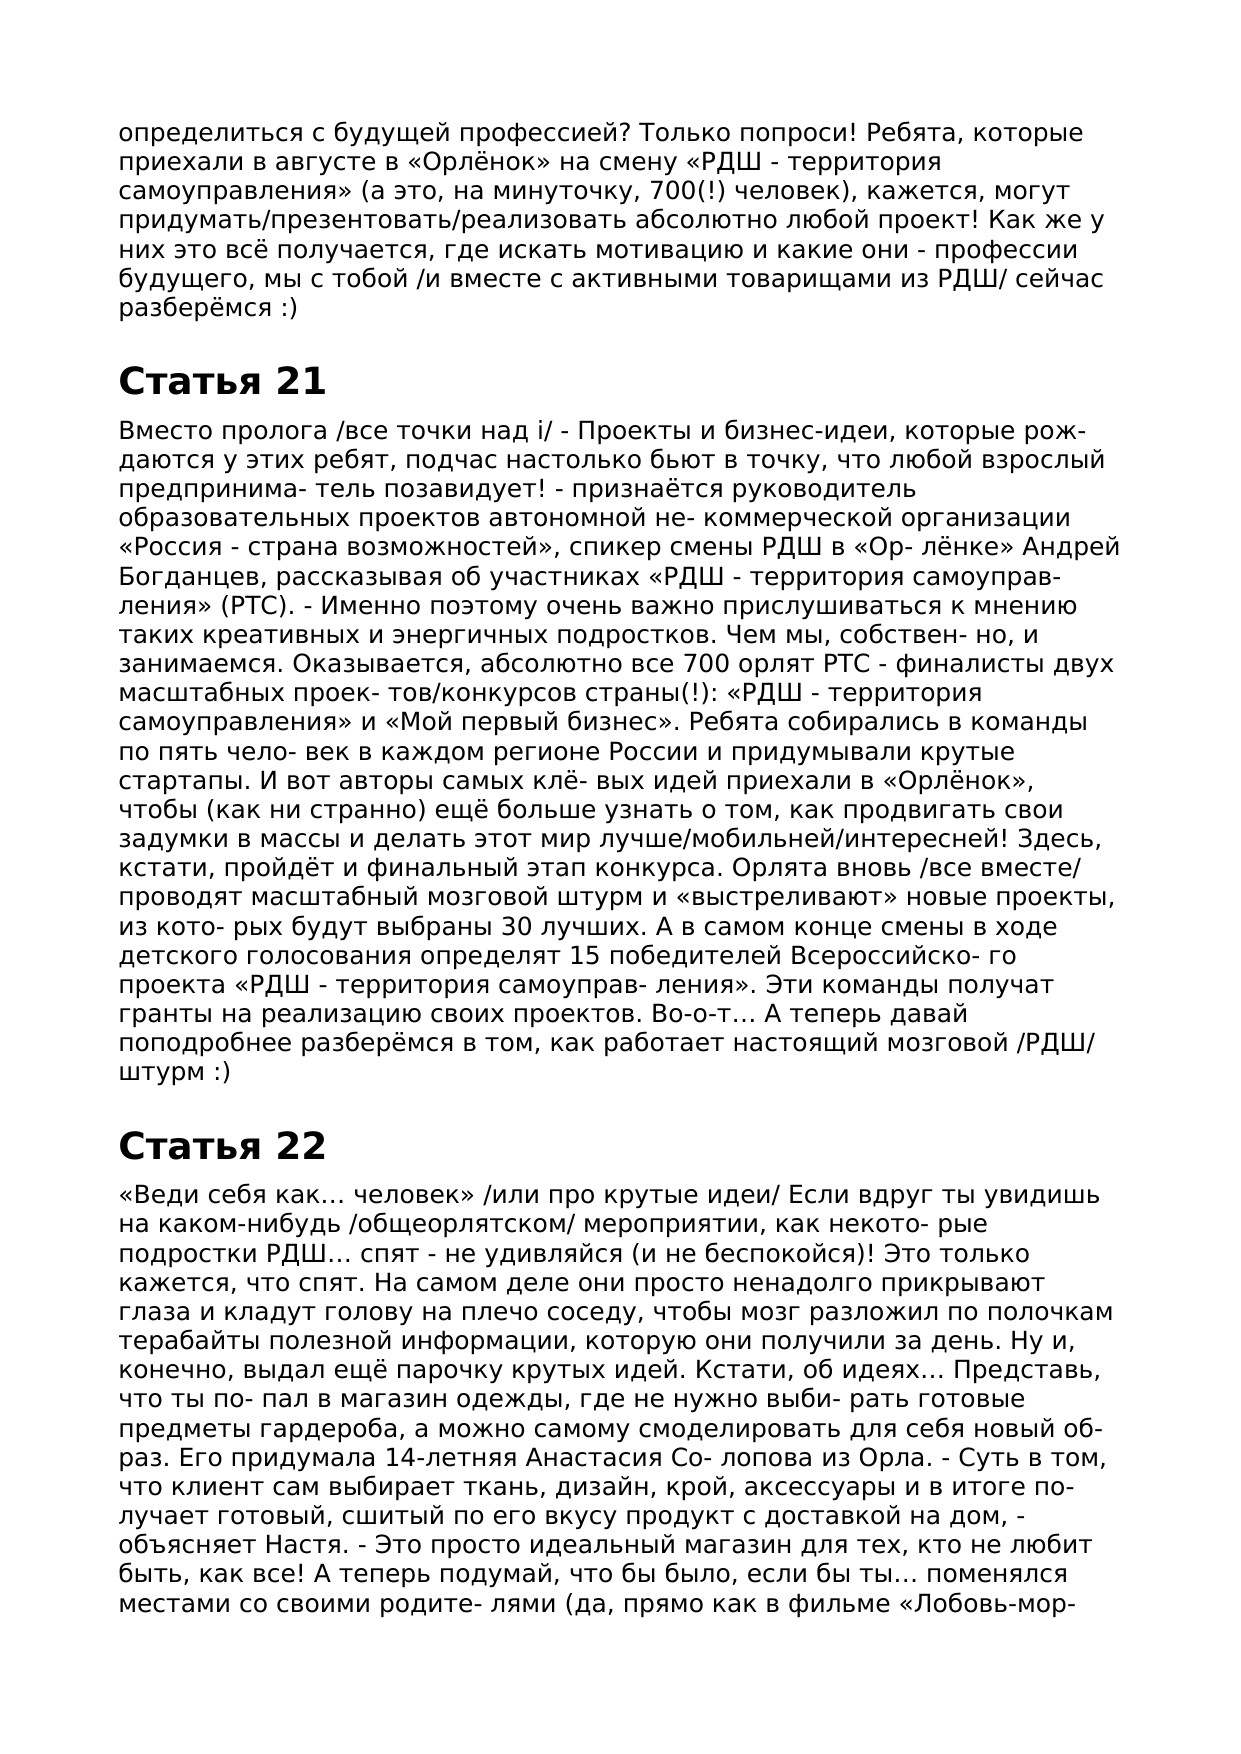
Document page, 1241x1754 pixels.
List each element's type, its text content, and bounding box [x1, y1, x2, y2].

text определиться с будущей профессией? Только попроси! Ребята, которые приехали в августе в «Орлёнок» на смену «РДШ - территория самоуправления» (а это, на минуточку, 700(!) человек), кажется, могут придумать/презентовать/реализовать абсолютно любой проект! Как же у них это всё получается, где искать мотивацию и какие они - профессии будущего, мы с тобой /и вместе с активными товарищами из РДШ/ сейчас разберёмся :) [118, 118, 1122, 322]
subtitle Статья 22 [118, 1124, 1122, 1168]
text Вместо пролога /все точки над i/ - Проекты и бизнес-идеи, которые рож- даются у этих ребят, подчас настолько бьют в точку, что любой взрослый предпринима- тель позавидует! - признаётся руководитель образовательных проектов автономной не- коммерческой организации «Россия - страна возможностей», спикер смены РДШ в «Ор- лёнке» Андрей Богданцев, рассказывая об участниках «РДШ - территория самоуправ- ления» (РТС). - Именно поэтому очень важно прислушиваться к мнению таких креативных и энергичных подростков. Чем мы, собствен- но, и занимаемся. Оказывается, абсолютно все 700 орлят РТС - финалисты двух масштабных проек- тов/конкурсов страны(!): «РДШ - территория самоуправления» и «Мой первый бизнес». Ребята собирались в команды по пять чело- век в каждом регионе России и придумывали крутые стартапы. И вот авторы самых клё- вых идей приехали в «Орлёнок», чтобы (как ни странно) ещё больше узнать о том, как продвигать свои задумки в массы и делать этот мир лучше/мобильней/интересней! Здесь, кстати, пройдёт и финальный этап конкурса. Орлята вновь /все вместе/ проводят масштабный мозговой штурм и «выстреливают» новые проекты, из кото- рых будут выбраны 30 лучших. А в самом конце смены в ходе детского голосования определят 15 победителей Всероссийско- го проекта «РДШ - территория самоуправ- ления». Эти команды получат гранты на реализацию своих проектов. Во-о-т… А теперь давай поподробнее разберёмся в том, как работает настоящий мозговой /РДШ/ штурм :) [118, 416, 1122, 1087]
text «Веди себя как… человек» /или про крутые идеи/ Если вдруг ты увидишь на каком-нибудь /общеорлятском/ мероприятии, как некото- рые подростки РДШ… спят - не удивляйся (и не беспокойся)! Это только кажется, что спят. На самом деле они просто ненадолго прикрывают глаза и кладут голову на плечо соседу, чтобы мозг разложил по полочкам терабайты полезной информации, которую они получили за день. Ну и, конечно, выдал ещё парочку крутых идей. Кстати, об идеях… Представь, что ты по- пал в магазин одежды, где не нужно выби- рать готовые предметы гардероба, а можно самому смоделировать для себя новый об- раз. Его придумала 14-летняя Анастасия Со- лопова из Орла. - Суть в том, что клиент сам выбирает ткань, дизайн, крой, аксессуары и в итоге по- лучает готовый, сшитый по его вкусу продукт с доставкой на дом, - объясняет Настя. - Это просто идеальный магазин для тех, кто не любит быть, как все! А теперь подумай, что бы было, если бы ты… поменялся местами со своими родите- лями (да, прямо как в фильме «Лобовь-мор- [118, 1180, 1122, 1618]
subtitle Статья 21 [118, 360, 1122, 403]
